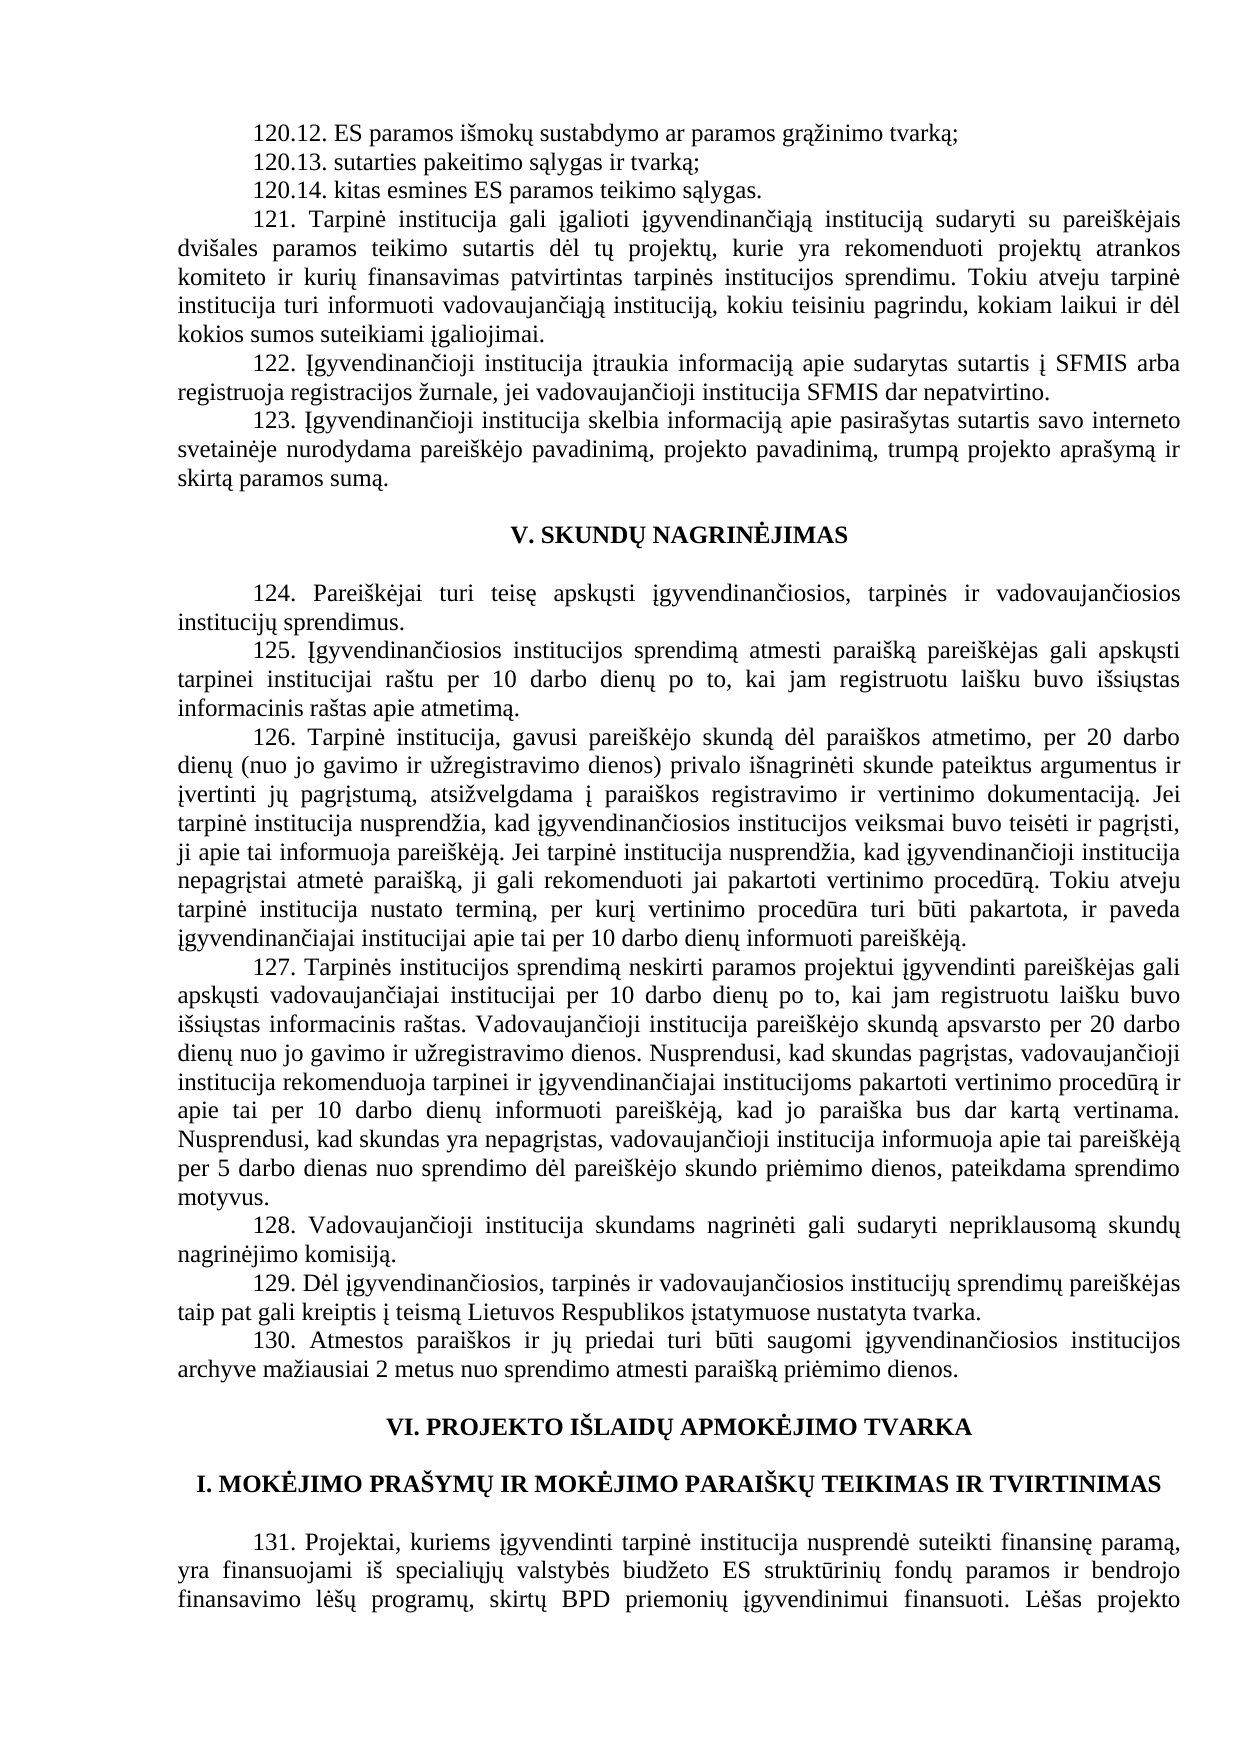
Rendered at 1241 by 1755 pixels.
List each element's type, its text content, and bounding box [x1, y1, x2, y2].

text 121. Tarpinė institucija gali įgalioti įgyvendinančiąją instituciją sudaryti su pareiškėjais dvišales paramos teikimo sutartis dėl tų projektų, kurie yra rekomenduoti projektų atrankos komiteto ir kurių finansavimas patvirtintas tarpinės institucijos sprendimu. Tokiu atveju tarpinė institucija turi informuoti vadovaujančiąją instituciją, kokiu teisiniu pagrindu, kokiam laikui ir dėl kokios sumos suteikiami įgaliojimai. [177, 204, 1181, 348]
text 129. Dėl įgyvendinančiosios, tarpinės ir vadovaujančiosios institucijų sprendimų pareiškėjas taip pat gali kreiptis į teismą Lietuvos Respublikos įstatymuose nustatyta tvarka. [177, 1268, 1181, 1326]
text 131. Projektai, kuriems įgyvendinti tarpinė institucija nusprendė suteikti finansinę paramą, yra finansuojami iš specialiųjų valstybės biudžeto ES struktūrinių fondų paramos ir bendrojo finansavimo lėšų programų, skirtų BPD priemonių įgyvendinimui finansuoti. Lėšas projekto [177, 1527, 1181, 1613]
text 123. Įgyvendinančioji institucija skelbia informaciją apie pasirašytas sutartis savo interneto svetainėje nurodydama pareiškėjo pavadinimą, projekto pavadinimą, trumpą projekto aprašymą ir skirtą paramos sumą. [177, 406, 1181, 492]
text 126. Tarpinė institucija, gavusi pareiškėjo skundą dėl paraiškos atmetimo, per 20 darbo dienų (nuo jo gavimo ir užregistravimo dienos) privalo išnagrinėti skunde pateiktus argumentus ir įvertinti jų pagrįstumą, atsižvelgdama į paraiškos registravimo ir vertinimo dokumentaciją. Jei tarpinė institucija nusprendžia, kad įgyvendinančiosios institucijos veiksmai buvo teisėti ir pagrįsti, ji apie tai informuoja pareiškėją. Jei tarpinė institucija nusprendžia, kad įgyvendinančioji institucija nepagrįstai atmetė paraišką, ji gali rekomenduoti jai pakartoti vertinimo procedūrą. Tokiu atveju tarpinė institucija nustato terminą, per kurį vertinimo procedūra turi būti pakartota, ir paveda įgyvendinančiajai institucijai apie tai per 10 darbo dienų informuoti pareiškėją. [177, 722, 1181, 952]
text 120.13. sutarties pakeitimo sąlygas ir tvarką; [177, 147, 1181, 176]
text V. SKUNDŲ NAGRINĖJIMAS [177, 521, 1181, 549]
text 128. Vadovaujančioji institucija skundams nagrinėti gali sudaryti nepriklausomą skundų nagrinėjimo komisiją. [177, 1211, 1181, 1268]
text 127. Tarpinės institucijos sprendimą neskirti paramos projektui įgyvendinti pareiškėjas gali apskųsti vadovaujančiajai institucijai per 10 darbo dienų po to, kai jam registruotu laišku buvo išsiųstas informacinis raštas. Vadovaujančioji institucija pareiškėjo skundą apsvarsto per 20 darbo dienų nuo jo gavimo ir užregistravimo dienos. Nusprendusi, kad skundas pagrįstas, vadovaujančioji institucija rekomenduoja tarpinei ir įgyvendinančiajai institucijoms pakartoti vertinimo procedūrą ir apie tai per 10 darbo dienų informuoti pareiškėją, kad jo paraiška bus dar kartą vertinama. Nusprendusi, kad skundas yra nepagrįstas, vadovaujančioji institucija informuoja apie tai pareiškėją per 5 darbo dienas nuo sprendimo dėl pareiškėjo skundo priėmimo dienos, pateikdama sprendimo motyvus. [177, 952, 1181, 1211]
text 124. Pareiškėjai turi teisę apskųsti įgyvendinančiosios, tarpinės ir vadovaujančiosios institucijų sprendimus. [177, 578, 1181, 636]
text I. MOKĖJIMO PRAŠYMŲ IR MOKĖJIMO PARAIŠKŲ TEIKIMAS IR TVIRTINIMAS [177, 1469, 1181, 1498]
text VI. PROJEKTO IŠLAIDŲ APMOKĖJIMO TVARKA [177, 1412, 1181, 1441]
text 120.14. kitas esmines ES paramos teikimo sąlygas. [177, 176, 1181, 204]
text 120.12. ES paramos išmokų sustabdymo ar paramos grąžinimo tvarką; [177, 118, 1181, 147]
text 125. Įgyvendinančiosios institucijos sprendimą atmesti paraišką pareiškėjas gali apskųsti tarpinei institucijai raštu per 10 darbo dienų po to, kai jam registruotu laišku buvo išsiųstas informacinis raštas apie atmetimą. [177, 636, 1181, 722]
text 130. Atmestos paraiškos ir jų priedai turi būti saugomi įgyvendinančiosios institucijos archyve mažiausiai 2 metus nuo sprendimo atmesti paraišką priėmimo dienos. [177, 1326, 1181, 1383]
text 122. Įgyvendinančioji institucija įtraukia informaciją apie sudarytas sutartis į SFMIS arba registruoja registracijos žurnale, jei vadovaujančioji institucija SFMIS dar nepatvirtino. [177, 348, 1181, 406]
